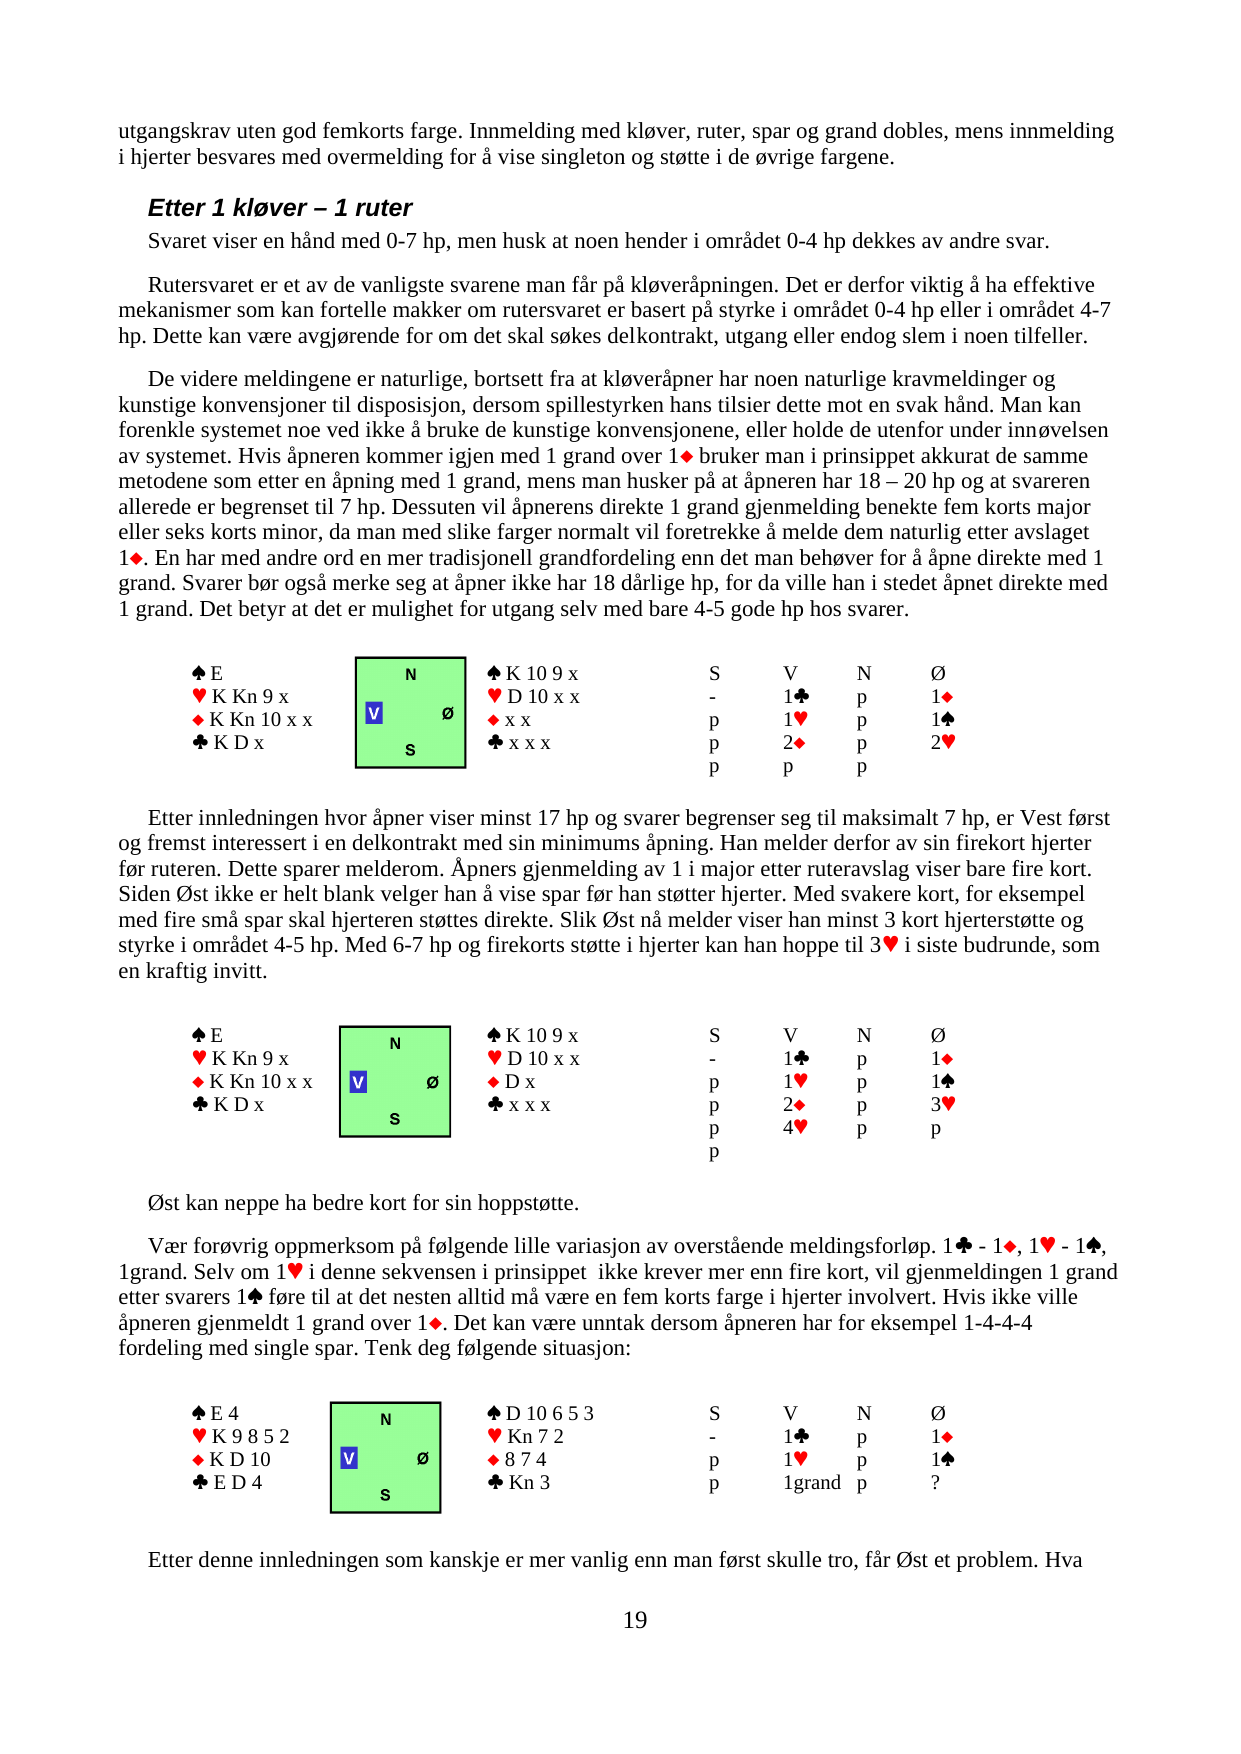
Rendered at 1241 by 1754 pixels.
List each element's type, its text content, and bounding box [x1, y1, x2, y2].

text Etter denne innledningen som kanskje er mer vanlig enn man først skulle tro, får Øst et problem. Hva [118, 1547, 1122, 1572]
text De videre meldingene er naturlige, bortsett fra at kløveråpner har noen naturlige kravmeldinger og kunstige konvensjoner til disposisjon, dersom spillestyrken hans tilsier dette mot en svak hånd. Man kan forenkle systemet noe ved ikke å bruke de kunstige konvensjonene, eller holde de utenfor under inn­øvelsen av systemet. Hvis åpneren kommer igjen med 1 grand over 1¨ bruker man i prinsippet akkurat de samme metodene som etter en åpning med 1 grand, mens man husker på at åpneren har 18 – 20 hp og at svareren allerede er begrenset til 7 hp. Dessuten vil åpnerens direkte 1 grand gjenmelding benekte fem korts major eller seks korts minor, da man med slike farger normalt vil foretrekke å melde dem naturlig etter avslaget 1¨. En har med andre ord en mer tradisjonell grandfordeling enn det man behøver for å åpne direkte med 1 grand. Svarer bør også merke seg at åpner ikke har 18 dårlige hp, for da ville han i stedet åpnet direkte med 1 grand. Det betyr at det er mulighet for utgang selv med bare 4-5 gode hp hos svarer. [118, 366, 1122, 621]
picture [354, 656, 467, 769]
text Rutersvaret er et av de vanligste svarene man får på kløveråpningen. Det er derfor viktig å ha effektive mekanismer som kan fortelle makker om rutersvaret er basert på styrke i området 0-4 hp eller i området 4-7 hp. Dette kan være avgjørende for om det skal søkes del­kontrakt, utgang eller endog slem i noen tilfeller. [118, 272, 1122, 348]
subtitle Etter 1 kløver – 1 ruter [148, 194, 1122, 222]
text ª E ª K 10 9 x S V N Ø © K Kn 9 x © D 10 x x - 1§ p 1¨ ¨ K Kn 10 x x ¨ x x p 1© p 1ª § K D x § x x x p 2¨ p 2© p p p [118, 662, 1122, 777]
text Øst kan neppe ha bedre kort for sin hoppstøtte. [118, 1190, 1122, 1215]
text Etter innledningen hvor åpner viser minst 17 hp og svarer begrenser seg til maksimalt 7 hp, er Vest først og fremst interessert i en delkontrakt med sin minimums åpning. Han melder derfor av sin firekort hjerter før ruteren. Dette sparer melderom. Åpners gjenmelding av 1 i major etter ruteravslag viser bare fire kort. Siden Øst ikke er helt blank velger han å vise spar før han støtter hjerter. Med svakere kort, for eksempel med fire små spar skal hjerteren støttes direkte. Slik Øst nå melder viser han minst 3 kort hjerterstøtte og styrke i området 4-5 hp. Med 6-7 hp og firekorts støtte i hjerter kan han hoppe til 3© i siste budrunde, som en kraftig invitt. [118, 805, 1122, 983]
text ª E 4 ª D 10 6 5 3 S V N Ø © K 9 8 5 2 © Kn 7 2 - 1§ p 1¨ ¨ K D 10 ¨ 8 7 4 p 1© p 1ª § E D 4 § Kn 3 p 1grand p ? [118, 1401, 1122, 1519]
text Vær forøvrig oppmerksom på følgende lille variasjon av overstående meldingsforløp. 1§ - 1¨, 1© - 1ª, 1grand. Selv om 1© i denne sekvensen i prinsippet ikke krever mer enn fire kort, vil gjenmeldingen 1 grand etter svarers 1ª føre til at det nesten alltid må være en fem korts farge i hjerter involvert. Hvis ikke ville åpneren gjenmeldt 1 grand over 1¨. Det kan være unntak dersom åpneren har for eksempel 1-4-4-4 fordeling med single spar. Tenk deg følgende situasjon: [118, 1233, 1122, 1361]
text utgangskrav uten god femkorts farge. Innmelding med kløver, ruter, spar og grand dobles, mens innmelding i hjerter besvares med overmelding for å vise singleton og støtte i de øvrige fargene. [118, 118, 1122, 169]
text Svaret viser en hånd med 0-7 hp, men husk at noen hender i området 0-4 hp dekkes av andre svar. [118, 228, 1122, 254]
picture [338, 1025, 452, 1138]
picture [329, 1401, 442, 1514]
text ª E ª K 10 9 x S V N Ø © K Kn 9 x © D 10 x x - 1§ p 1¨ ¨ K Kn 10 x x ¨ D x p 1© p 1ª § K D x § x x x p 2¨ p 3© p 4© p p p [118, 1024, 1122, 1162]
